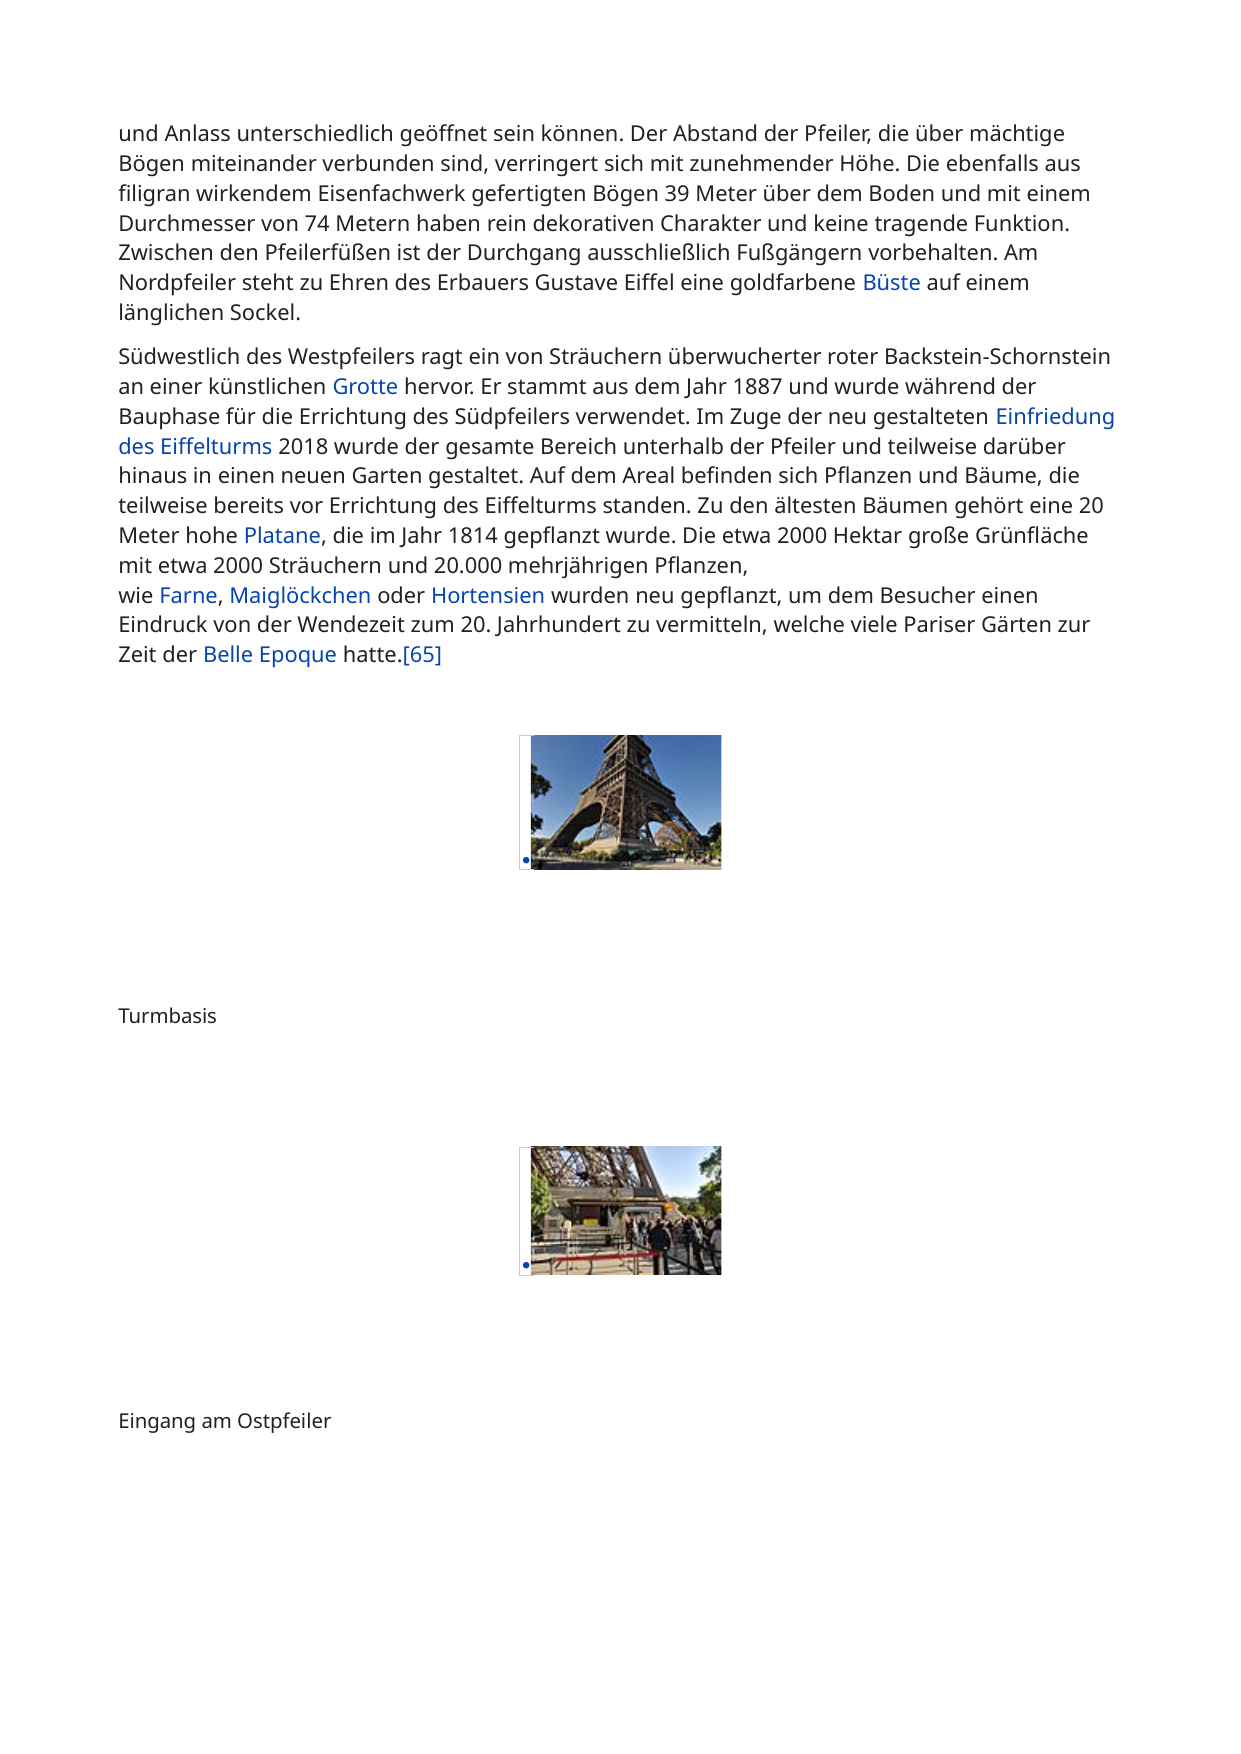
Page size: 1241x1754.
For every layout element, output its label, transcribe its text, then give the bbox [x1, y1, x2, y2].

text Südwestlich des Westpfeilers ragt ein von Sträuchern überwucherter roter Backstein-Schornstein an einer künstlichen Grotte hervor. Er stammt aus dem Jahr 1887 und wurde während der Bauphase für die Errichtung des Südpfeilers verwendet. Im Zuge der neu gestalteten Einfriedung des Eiffelturms 2018 wurde der gesamte Bereich unterhalb der Pfeiler und teilweise darüber hinaus in einen neuen Garten gestaltet. Auf dem Areal befinden sich Pflanzen und Bäume, die teilweise bereits vor Errichtung des Eiffelturms standen. Zu den ältesten Bäumen gehört eine 20 Meter hohe Platane, die im Jahr 1814 gepflanzt wurde. Die etwa 2000 Hektar große Grünfläche mit etwa 2000 Sträuchern und 20.000 mehrjährigen Pflanzen, wie Farne, Maiglöckchen oder Hortensien wurden neu gepflanzt, um dem Besucher einen Eindruck von der Wendezeit zum 20. Jahrhundert zu vermitteln, welche viele Pariser Gärten zur Zeit der Belle Epoque hatte.[65] [118, 341, 1122, 669]
text und Anlass unterschiedlich geöffnet sein können. Der Abstand der Pfeiler, die über mächtige Bögen miteinander verbunden sind, verringert sich mit zunehmender Höhe. Die ebenfalls aus filigran wirkendem Eisenfachwerk gefertigten Bögen 39 Meter über dem Boden und mit einem Durchmesser von 74 Metern haben rein dekorativen Charakter und keine tragende Funktion. Zwischen den Pfeilerfüßen ist der Durchgang ausschließlich Fußgängern vorbehalten. Am Nordpfeiler steht zu Ehren des Erbauers Gustave Eiffel eine goldfarbene Büste auf einem länglichen Sockel. [118, 118, 1122, 327]
list Eingang am Ostpfeiler [118, 1406, 1122, 1434]
picture [530, 735, 722, 870]
picture [530, 1146, 722, 1275]
list Turmbasis [118, 1002, 1122, 1029]
